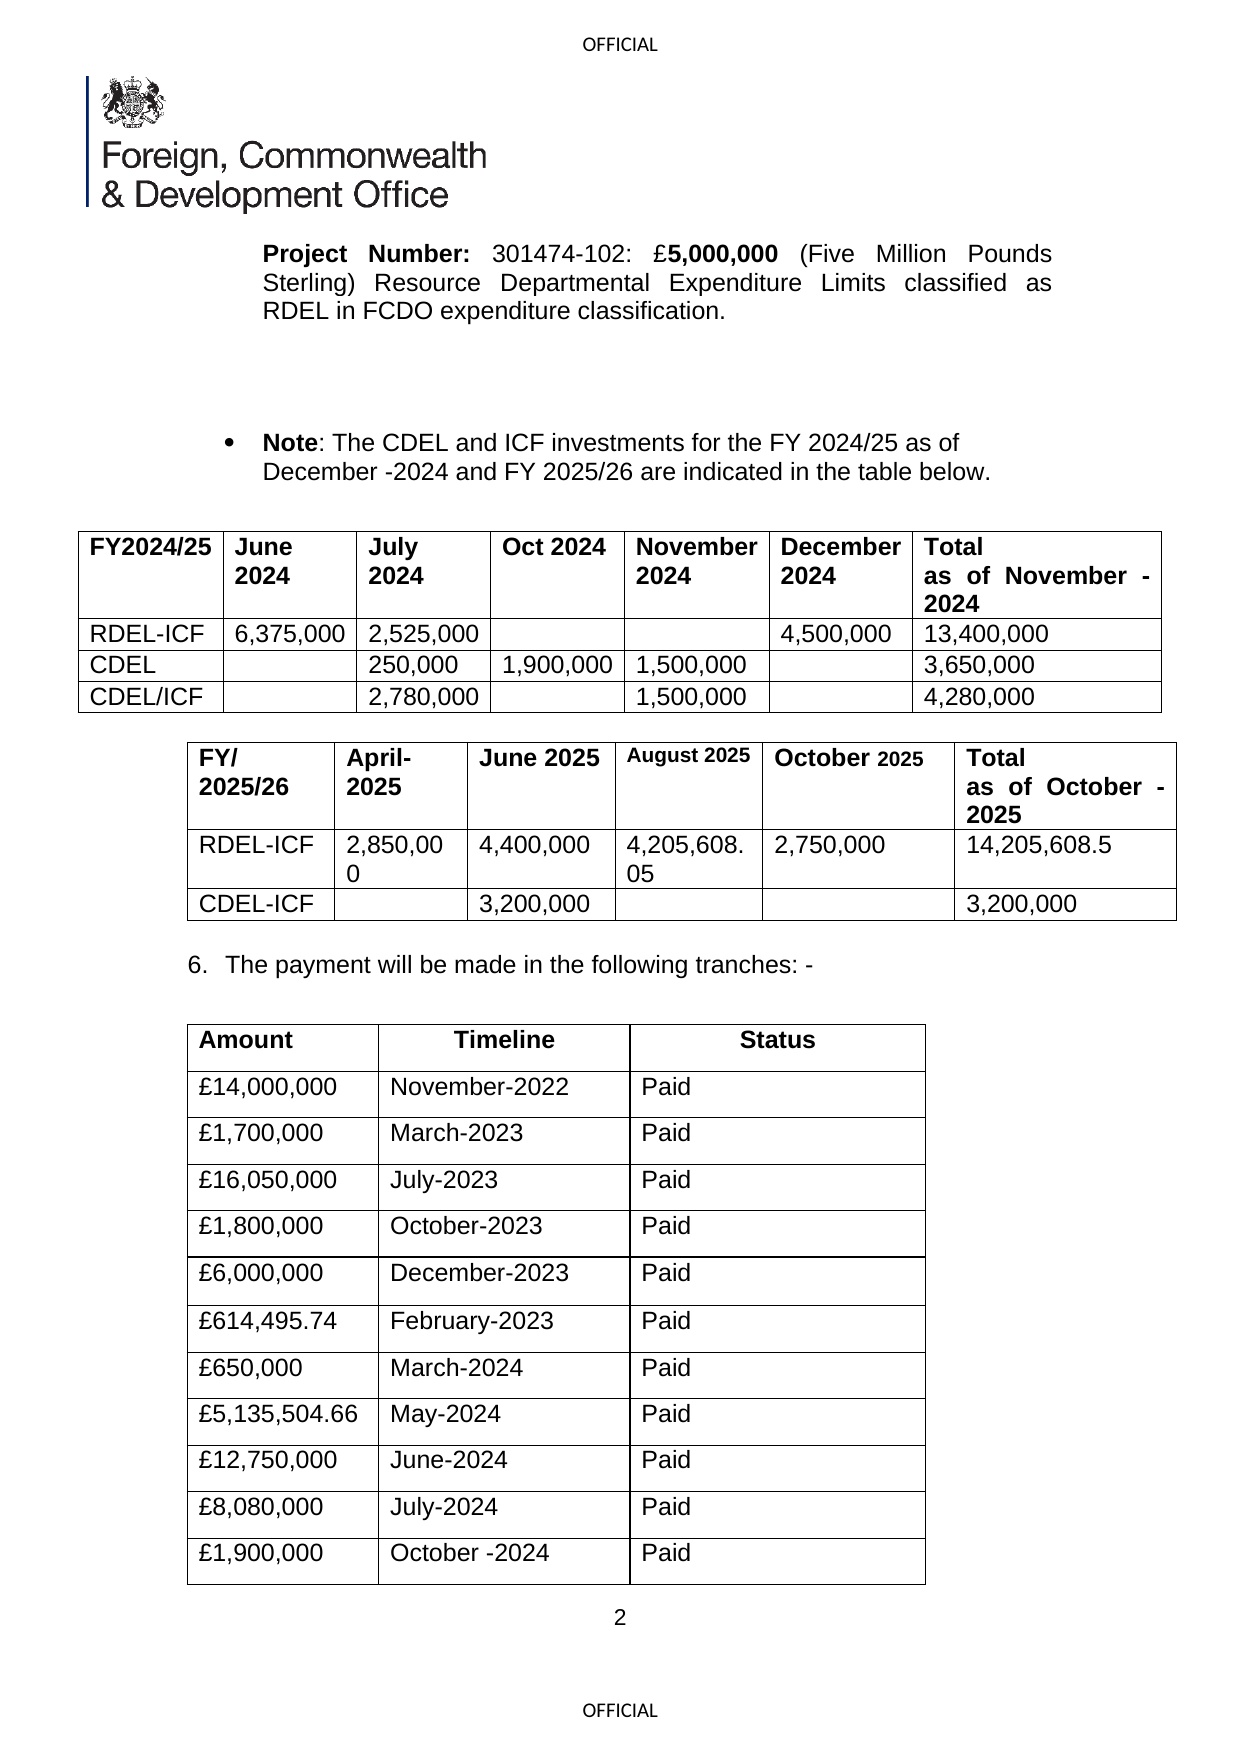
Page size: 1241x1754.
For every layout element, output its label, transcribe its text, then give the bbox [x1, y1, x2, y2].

table_cell £12,750,000 [188, 1446, 378, 1491]
table_header Total as of October -2025 [955, 743, 1176, 829]
table_cell June-2024 [379, 1446, 629, 1491]
table_cell CDEL-ICF [188, 889, 334, 920]
table_cell Paid [631, 1539, 925, 1584]
table_cell £5,135,504.66 [188, 1399, 378, 1444]
table_cell December-2023 [379, 1258, 629, 1305]
table_cell Paid [631, 1258, 925, 1305]
table_cell 3,650,000 [913, 651, 1161, 681]
table_cell 250,000 [357, 651, 490, 681]
table_cell 6,375,000 [224, 619, 356, 649]
table_cell [224, 651, 356, 681]
table_cell 2,780,000 [357, 682, 490, 712]
table_cell November-2022 [379, 1072, 629, 1117]
table_cell £1,700,000 [188, 1118, 378, 1163]
table_cell 4,280,000 [913, 682, 1161, 712]
table_cell 14,205,608.5 [955, 830, 1176, 888]
table_cell 13,400,000 [913, 619, 1161, 649]
list The payment will be made in the following tranches: - [187, 950, 1053, 979]
table_cell Paid [631, 1072, 925, 1117]
table_cell 4,400,000 [468, 830, 615, 888]
table_cell 3,200,000 [955, 889, 1176, 920]
table_cell Paid [631, 1211, 925, 1256]
table_cell [763, 889, 954, 920]
table_cell May-2024 [379, 1399, 629, 1444]
table_cell 3,200,000 [468, 889, 615, 920]
table_cell 1,900,000 [491, 651, 624, 681]
table_header June 2025 [468, 743, 615, 829]
table_header FY/2025/26 [188, 743, 334, 829]
table_cell £650,000 [188, 1353, 378, 1398]
table_cell 1,500,000 [625, 651, 769, 681]
table_cell Paid [631, 1446, 925, 1491]
table_header Status [631, 1025, 925, 1071]
table_cell February-2023 [379, 1306, 629, 1352]
table_cell [491, 682, 624, 712]
table_cell Paid [631, 1118, 925, 1163]
table_cell Paid [631, 1399, 925, 1444]
table_cell Paid [631, 1492, 925, 1537]
list Note: The CDEL and ICF investments for the FY 2024/25 as of December -2024 and FY 2025/26 are indicated in the table below. [225, 428, 1053, 486]
table_cell March-2024 [379, 1353, 629, 1398]
table_header June 2024 [224, 532, 356, 618]
table_header October 2025 [763, 743, 954, 829]
table_cell £14,000,000 [188, 1072, 378, 1117]
table_cell [224, 682, 356, 712]
table_cell March-2023 [379, 1118, 629, 1163]
table_cell [625, 619, 769, 649]
table_header November 2024 [625, 532, 769, 618]
table_cell [335, 889, 467, 920]
table_cell [491, 619, 624, 649]
table_cell October -2024 [379, 1539, 629, 1584]
table_cell RDEL-ICF [79, 619, 223, 649]
table_cell RDEL-ICF [188, 830, 334, 888]
table_cell 4,205,608.05 [616, 830, 762, 888]
table_cell 1,500,000 [625, 682, 769, 712]
table_cell Paid [631, 1306, 925, 1352]
table_cell October-2023 [379, 1211, 629, 1256]
table_cell CDEL/ICF [79, 682, 223, 712]
table_cell 2,750,000 [763, 830, 954, 888]
table_header December 2024 [770, 532, 912, 618]
table_cell £1,800,000 [188, 1211, 378, 1256]
table_header August 2025 [616, 743, 762, 829]
table_header July 2024 [357, 532, 490, 618]
table_cell 2,525,000 [357, 619, 490, 649]
table_header Timeline [379, 1025, 629, 1071]
table_cell Paid [631, 1165, 925, 1210]
list Project Number: 301474-102: £5,000,000 (Five Million Pounds Sterling) Resource Departmental Expenditure Limits classified as RDEL in FCDO expenditure classification. [262, 239, 1053, 325]
table_header Oct 2024 [491, 532, 624, 618]
table_cell £614,495.74 [188, 1306, 378, 1352]
table_cell [616, 889, 762, 920]
table_header April-2025 [335, 743, 467, 829]
table_cell CDEL [79, 651, 223, 681]
table_cell £1,900,000 [188, 1539, 378, 1584]
table_cell 2,850,000 [335, 830, 467, 888]
table_cell £6,000,000 [188, 1258, 378, 1305]
table_header Amount [188, 1025, 378, 1071]
table_header Total as of November -2024 [913, 532, 1161, 618]
table_cell £16,050,000 [188, 1165, 378, 1210]
table_cell [770, 682, 912, 712]
table_cell Paid [631, 1353, 925, 1398]
table_cell July-2023 [379, 1165, 629, 1210]
table_cell 4,500,000 [770, 619, 912, 649]
table_cell £8,080,000 [188, 1492, 378, 1537]
table_cell July-2024 [379, 1492, 629, 1537]
table_header FY2024/25 [79, 532, 223, 618]
table_cell [770, 651, 912, 681]
